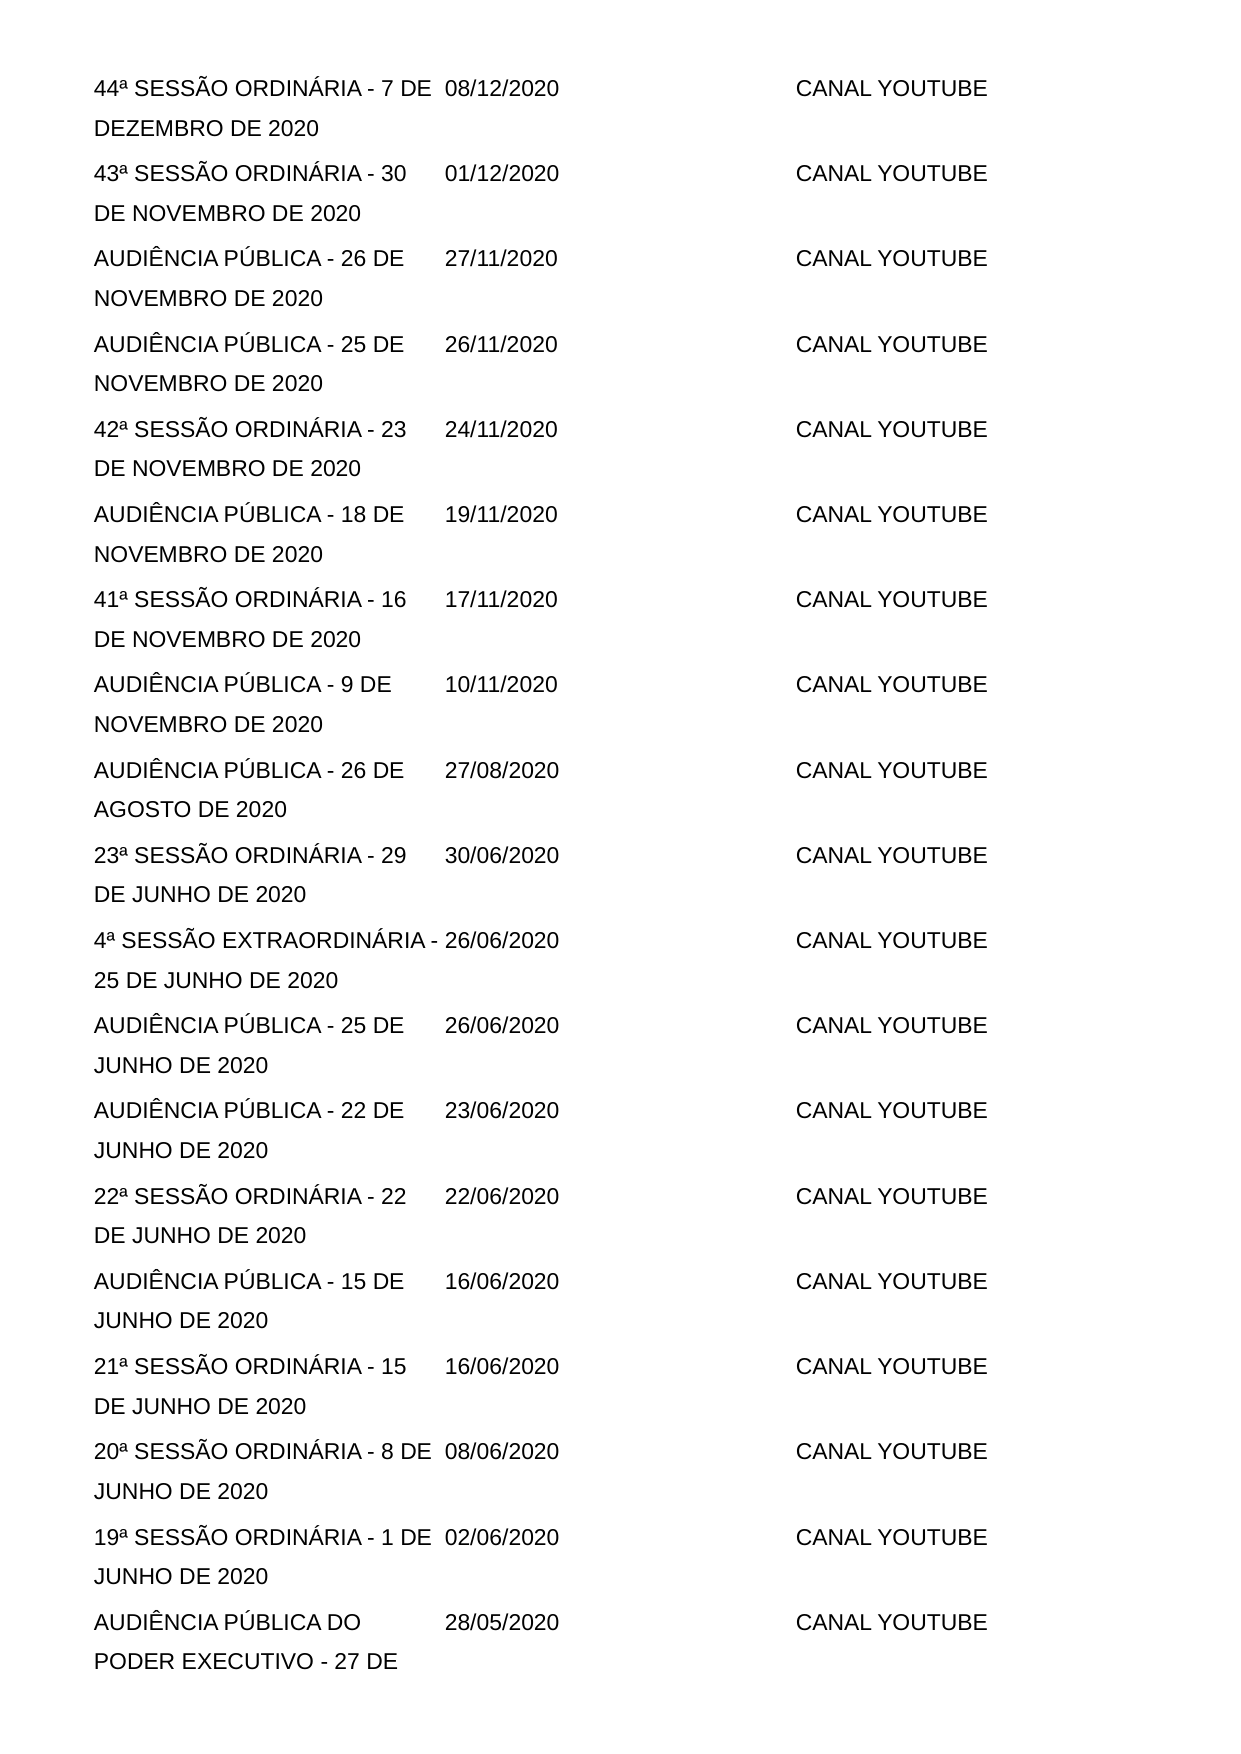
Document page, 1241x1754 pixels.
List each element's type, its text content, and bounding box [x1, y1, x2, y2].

table_cell 23/06/2020 [445, 1098, 796, 1183]
table_cell CANAL YOUTUBE [796, 1098, 1146, 1183]
table_cell AUDIÊNCIA PÚBLICA - 26 DE NOVEMBRO DE 2020 [94, 245, 444, 331]
table_cell 23ª SESSÃO ORDINÁRIA - 29 DE JUNHO DE 2020 [94, 842, 444, 927]
table_cell AUDIÊNCIA PÚBLICA - 9 DE NOVEMBRO DE 2020 [94, 671, 444, 757]
table_cell 26/06/2020 [445, 1012, 796, 1097]
table_cell 41ª SESSÃO ORDINÁRIA - 16 DE NOVEMBRO DE 2020 [94, 586, 444, 671]
table_cell 28/05/2020 [445, 1609, 796, 1674]
table_cell 08/12/2020 [445, 75, 796, 160]
table_cell AUDIÊNCIA PÚBLICA - 25 DE JUNHO DE 2020 [94, 1012, 444, 1097]
table_cell AUDIÊNCIA PÚBLICA - 18 DE NOVEMBRO DE 2020 [94, 501, 444, 586]
table_cell 4ª SESSÃO EXTRAORDINÁRIA - 25 DE JUNHO DE 2020 [94, 927, 444, 1012]
table_cell CANAL YOUTUBE [796, 1268, 1146, 1353]
table_cell 22/06/2020 [445, 1183, 796, 1268]
table_cell 16/06/2020 [445, 1353, 796, 1438]
table_cell 22ª SESSÃO ORDINÁRIA - 22 DE JUNHO DE 2020 [94, 1183, 444, 1268]
table_cell 42ª SESSÃO ORDINÁRIA - 23 DE NOVEMBRO DE 2020 [94, 416, 444, 501]
table_cell CANAL YOUTUBE [796, 75, 1146, 160]
table_cell CANAL YOUTUBE [796, 1609, 1146, 1674]
table_cell AUDIÊNCIA PÚBLICA DO PODER EXECUTIVO - 27 DE [94, 1609, 444, 1674]
table_cell CANAL YOUTUBE [796, 160, 1146, 245]
table_cell 26/06/2020 [445, 927, 796, 1012]
table_cell CANAL YOUTUBE [796, 501, 1146, 586]
table_cell 17/11/2020 [445, 586, 796, 671]
table_cell 20ª SESSÃO ORDINÁRIA - 8 DE JUNHO DE 2020 [94, 1438, 444, 1523]
table_cell AUDIÊNCIA PÚBLICA - 22 DE JUNHO DE 2020 [94, 1098, 444, 1183]
table_cell 44ª SESSÃO ORDINÁRIA - 7 DE DEZEMBRO DE 2020 [94, 75, 444, 160]
table_cell AUDIÊNCIA PÚBLICA - 26 DE AGOSTO DE 2020 [94, 757, 444, 842]
table_cell 26/11/2020 [445, 331, 796, 416]
table_cell CANAL YOUTUBE [796, 245, 1146, 331]
table_cell 27/11/2020 [445, 245, 796, 331]
table_cell 21ª SESSÃO ORDINÁRIA - 15 DE JUNHO DE 2020 [94, 1353, 444, 1438]
table_cell CANAL YOUTUBE [796, 1353, 1146, 1438]
table_cell 27/08/2020 [445, 757, 796, 842]
table_cell CANAL YOUTUBE [796, 1524, 1146, 1609]
table_cell 08/06/2020 [445, 1438, 796, 1523]
table_cell 30/06/2020 [445, 842, 796, 927]
table_cell CANAL YOUTUBE [796, 927, 1146, 1012]
table_cell 24/11/2020 [445, 416, 796, 501]
table_cell CANAL YOUTUBE [796, 416, 1146, 501]
table_cell CANAL YOUTUBE [796, 1012, 1146, 1097]
table_cell 02/06/2020 [445, 1524, 796, 1609]
table_cell 01/12/2020 [445, 160, 796, 245]
table_cell CANAL YOUTUBE [796, 757, 1146, 842]
table_cell CANAL YOUTUBE [796, 1183, 1146, 1268]
table_cell 19ª SESSÃO ORDINÁRIA - 1 DE JUNHO DE 2020 [94, 1524, 444, 1609]
table_cell CANAL YOUTUBE [796, 1438, 1146, 1523]
table_cell 19/11/2020 [445, 501, 796, 586]
table_cell 43ª SESSÃO ORDINÁRIA - 30 DE NOVEMBRO DE 2020 [94, 160, 444, 245]
table_cell AUDIÊNCIA PÚBLICA - 15 DE JUNHO DE 2020 [94, 1268, 444, 1353]
table_cell AUDIÊNCIA PÚBLICA - 25 DE NOVEMBRO DE 2020 [94, 331, 444, 416]
table_cell 10/11/2020 [445, 671, 796, 757]
table_cell CANAL YOUTUBE [796, 842, 1146, 927]
table_cell 16/06/2020 [445, 1268, 796, 1353]
table_cell CANAL YOUTUBE [796, 586, 1146, 671]
table_cell CANAL YOUTUBE [796, 331, 1146, 416]
table_cell CANAL YOUTUBE [796, 671, 1146, 757]
